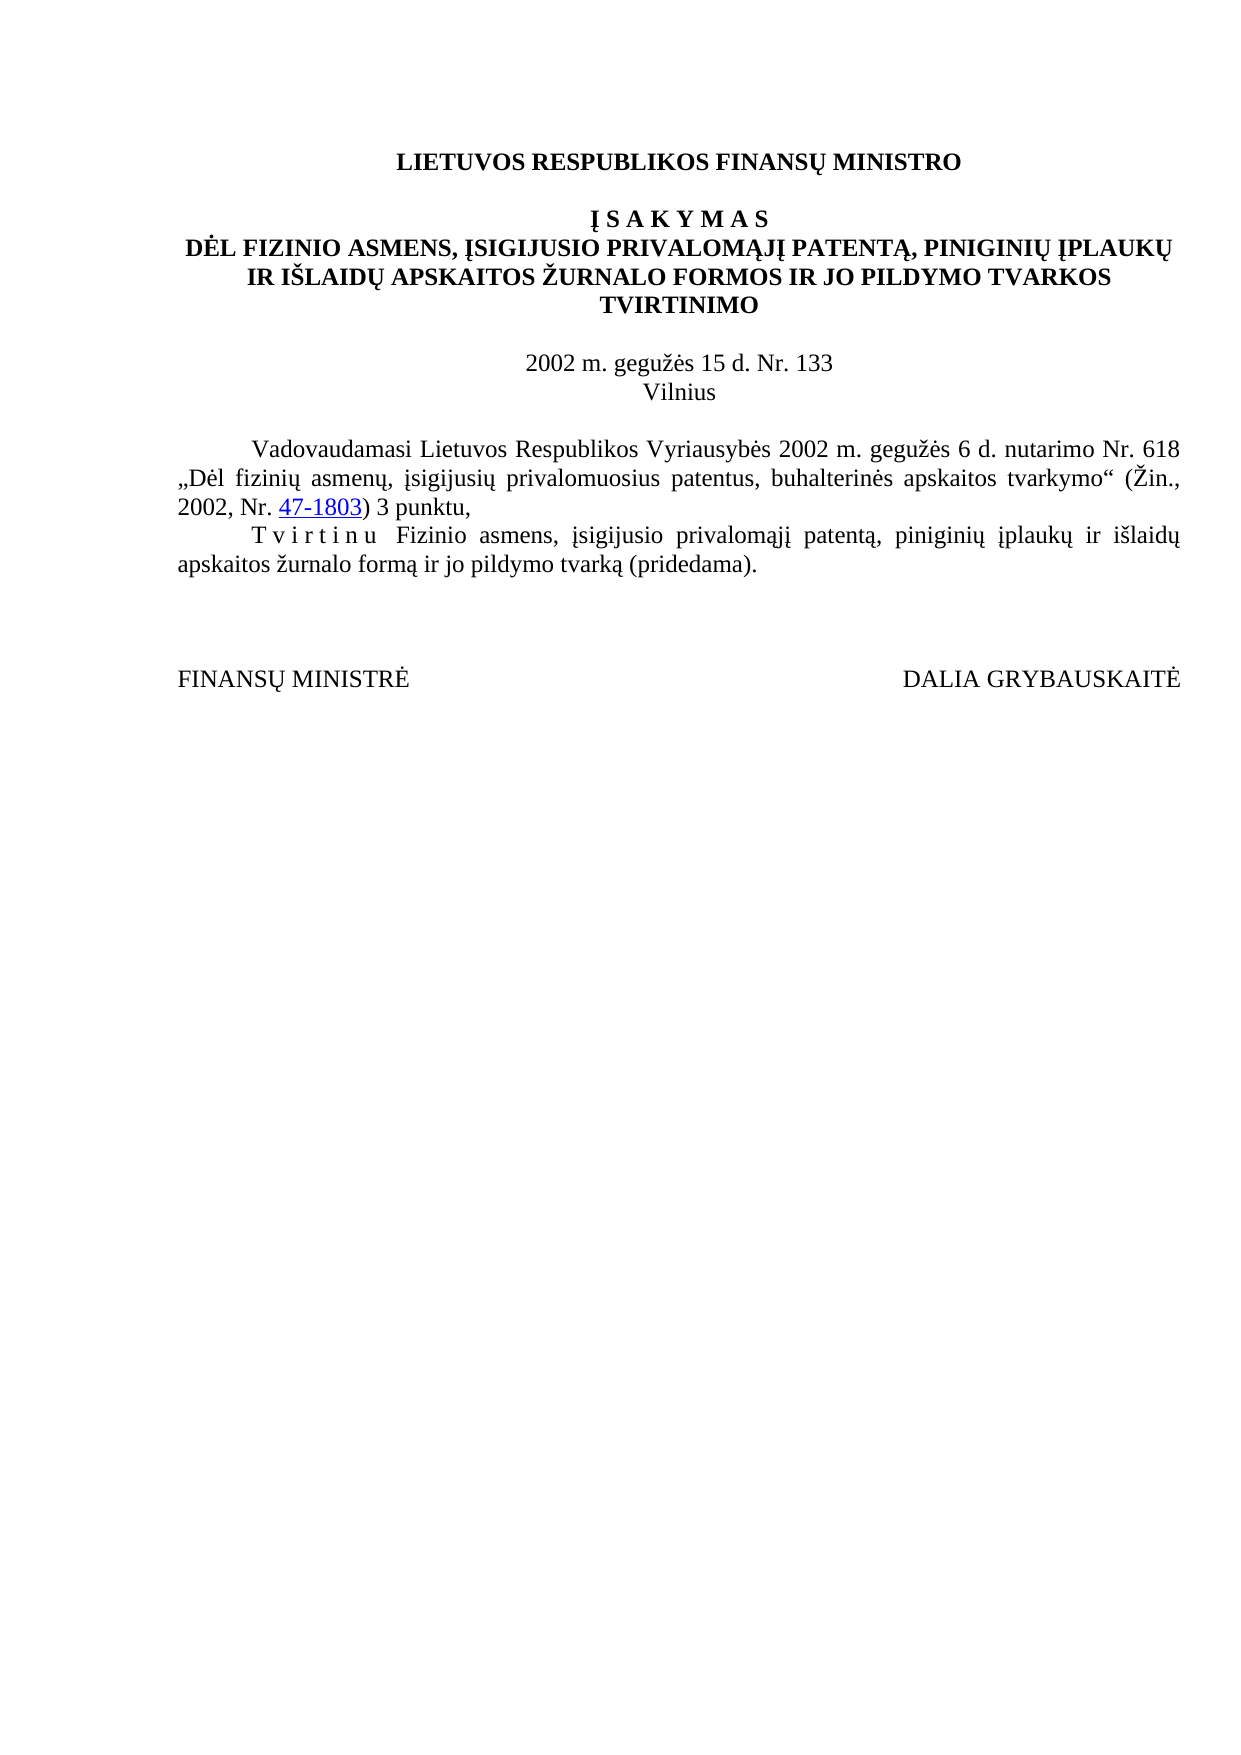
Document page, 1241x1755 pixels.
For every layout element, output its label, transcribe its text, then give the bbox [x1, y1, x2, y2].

text DĖL FIZINIO ASMENS, ĮSIGIJUSIO PRIVALOMĄJĮ PATENTĄ, PINIGINIŲ ĮPLAUKŲ IR IŠLAIDŲ APSKAITOS ŽURNALO FORMOS IR JO PILDYMO TVARKOS TVIRTINIMO [177, 233, 1181, 319]
text Tvirtinu Fizinio asmens, įsigijusio privalomąjį patentą, piniginių įplaukų ir išlaidų apskaitos žurnalo formą ir jo pildymo tvarką (pridedama). [177, 521, 1181, 578]
text Vadovaudamasi Lietuvos Respublikos Vyriausybės 2002 m. gegužės 6 d. nutarimo Nr. 618 „Dėl fizinių asmenų, įsigijusių privalomuosius patentus, buhalterinės apskaitos tvarkymo“ (Žin., 2002, Nr. 47-1803) 3 punktu, [177, 434, 1181, 521]
text FINANSŲ MINISTRĖ DALIA GRYBAUSKAITĖ [177, 664, 1181, 693]
text LIETUVOS RESPUBLIKOS FINANSŲ MINISTRO [177, 147, 1181, 176]
text Vilnius [177, 377, 1181, 406]
text Į S A K Y M A S [177, 204, 1181, 233]
text 2002 m. gegužės 15 d. Nr. 133 [177, 348, 1181, 377]
